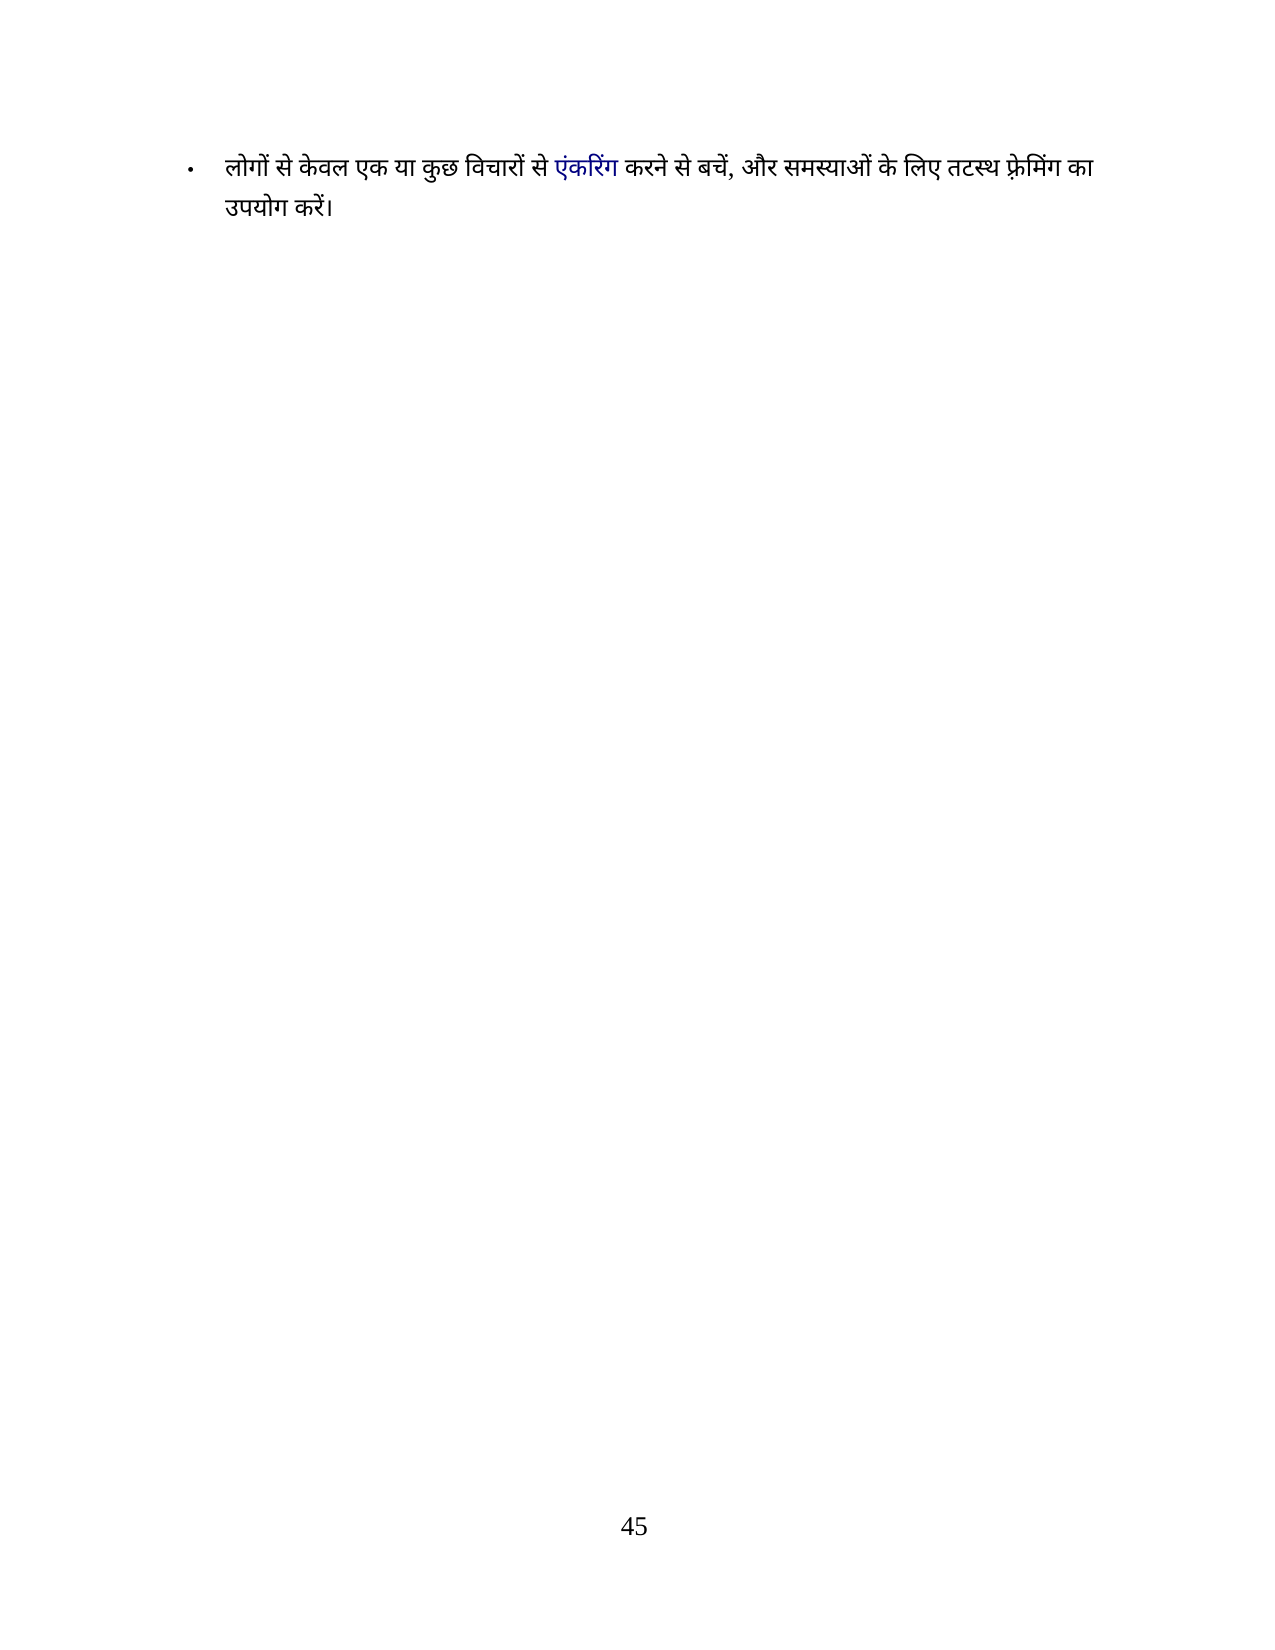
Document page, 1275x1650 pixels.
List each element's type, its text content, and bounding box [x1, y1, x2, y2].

list लोगों से केवल एक या कुछ विचारों से एंकरिंग करने से बचें, और समस्याओं के लिए तटस्थ फ़्रेमिंग का उपयोग करें। [187, 150, 1125, 223]
